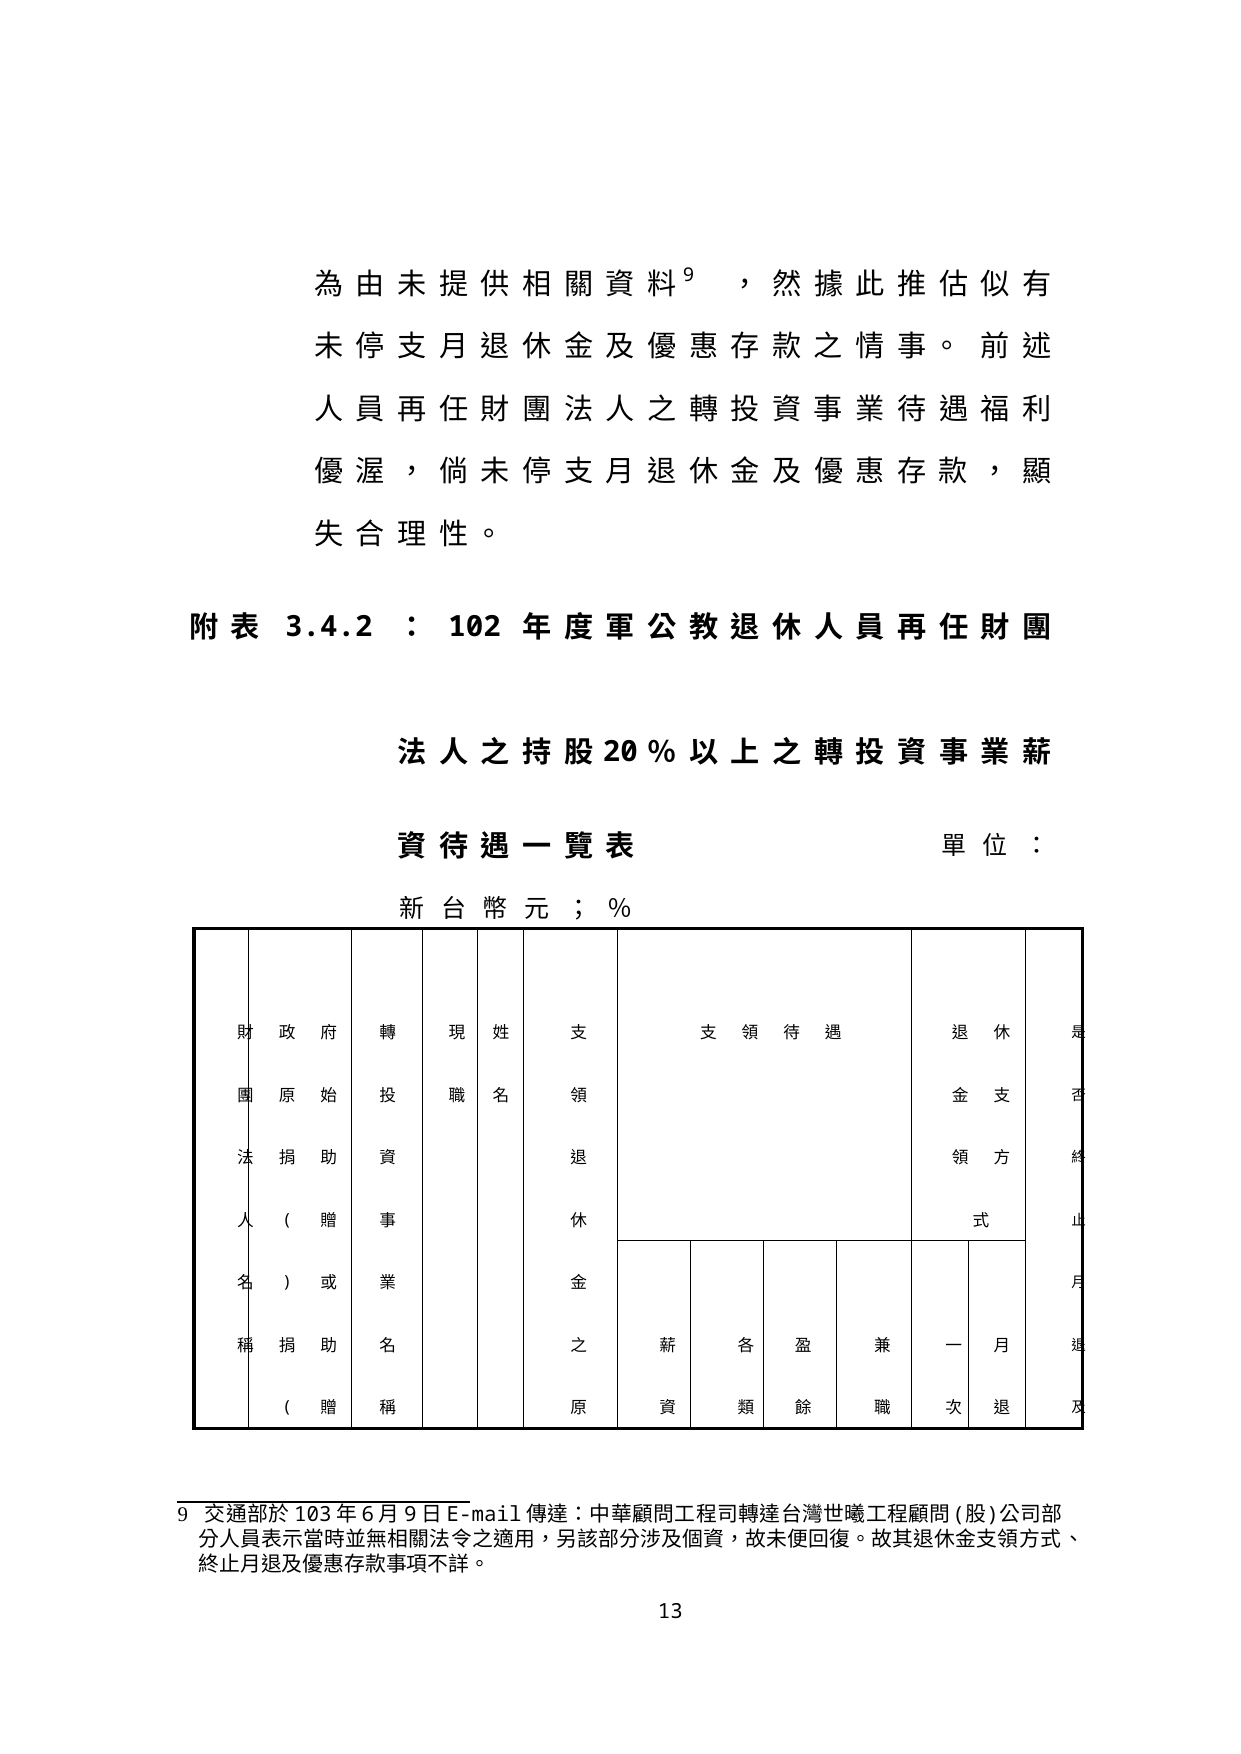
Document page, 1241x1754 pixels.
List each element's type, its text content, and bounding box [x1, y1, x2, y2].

table_header 財團法人名稱 [196, 930, 248, 1427]
text 附表3.4.2：102年度軍公教退休人員再任財團法人之持股20％以上之轉投資事業薪資待遇一覽表 單位：新台幣元；％ [183, 552, 1058, 927]
table_cell 兼職 [837, 1241, 911, 1427]
table_header 支領退休金之原任職機關與職稱 [524, 930, 617, 1427]
table_header 政府原始捐助(贈)或捐助(贈)經費累計占法院登記財產總額比率 [249, 930, 351, 1427]
table_header 轉投資事業名稱 [352, 930, 422, 1427]
table_header 是否終止月退及優惠存款 [1026, 930, 1081, 1427]
table_cell 一次 [912, 1241, 968, 1427]
table_cell 月退 [969, 1241, 1025, 1427]
text 交通部於103年6月9日E-mail傳達：中華顧問工程司轉達台灣世曦工程顧問(股)公司部分人員表示當時並無相關法令之適用，另該部分涉及個資，故未便回復。故其退休金支領方式、終止月退及優惠存款事項不詳。 [177, 1502, 1063, 1577]
table_header 退休金支領方式 [912, 930, 1025, 1240]
table_header 現職 [423, 930, 477, 1427]
table_cell 盈餘 [764, 1241, 836, 1427]
text 上開人員僅台大教授明確表示未終止月退休金及優惠存款，其餘16人再任財團法人之轉投資事業皆以法律未規範且涉及個資為由未提供相關資料，然據此推估似有未停支月退休金及優惠存款之情事。前述人員再任財團法人之轉投資事業待遇福利優渥，倘未停支月退休金及優惠存款，顯失合理性。 [271, 177, 1058, 552]
table_cell 各類 [691, 1241, 763, 1427]
table_header 支領待遇 [618, 930, 911, 1240]
table_header 姓名 [478, 930, 523, 1427]
table_cell 薪資待遇(元/月) [618, 1241, 690, 1427]
